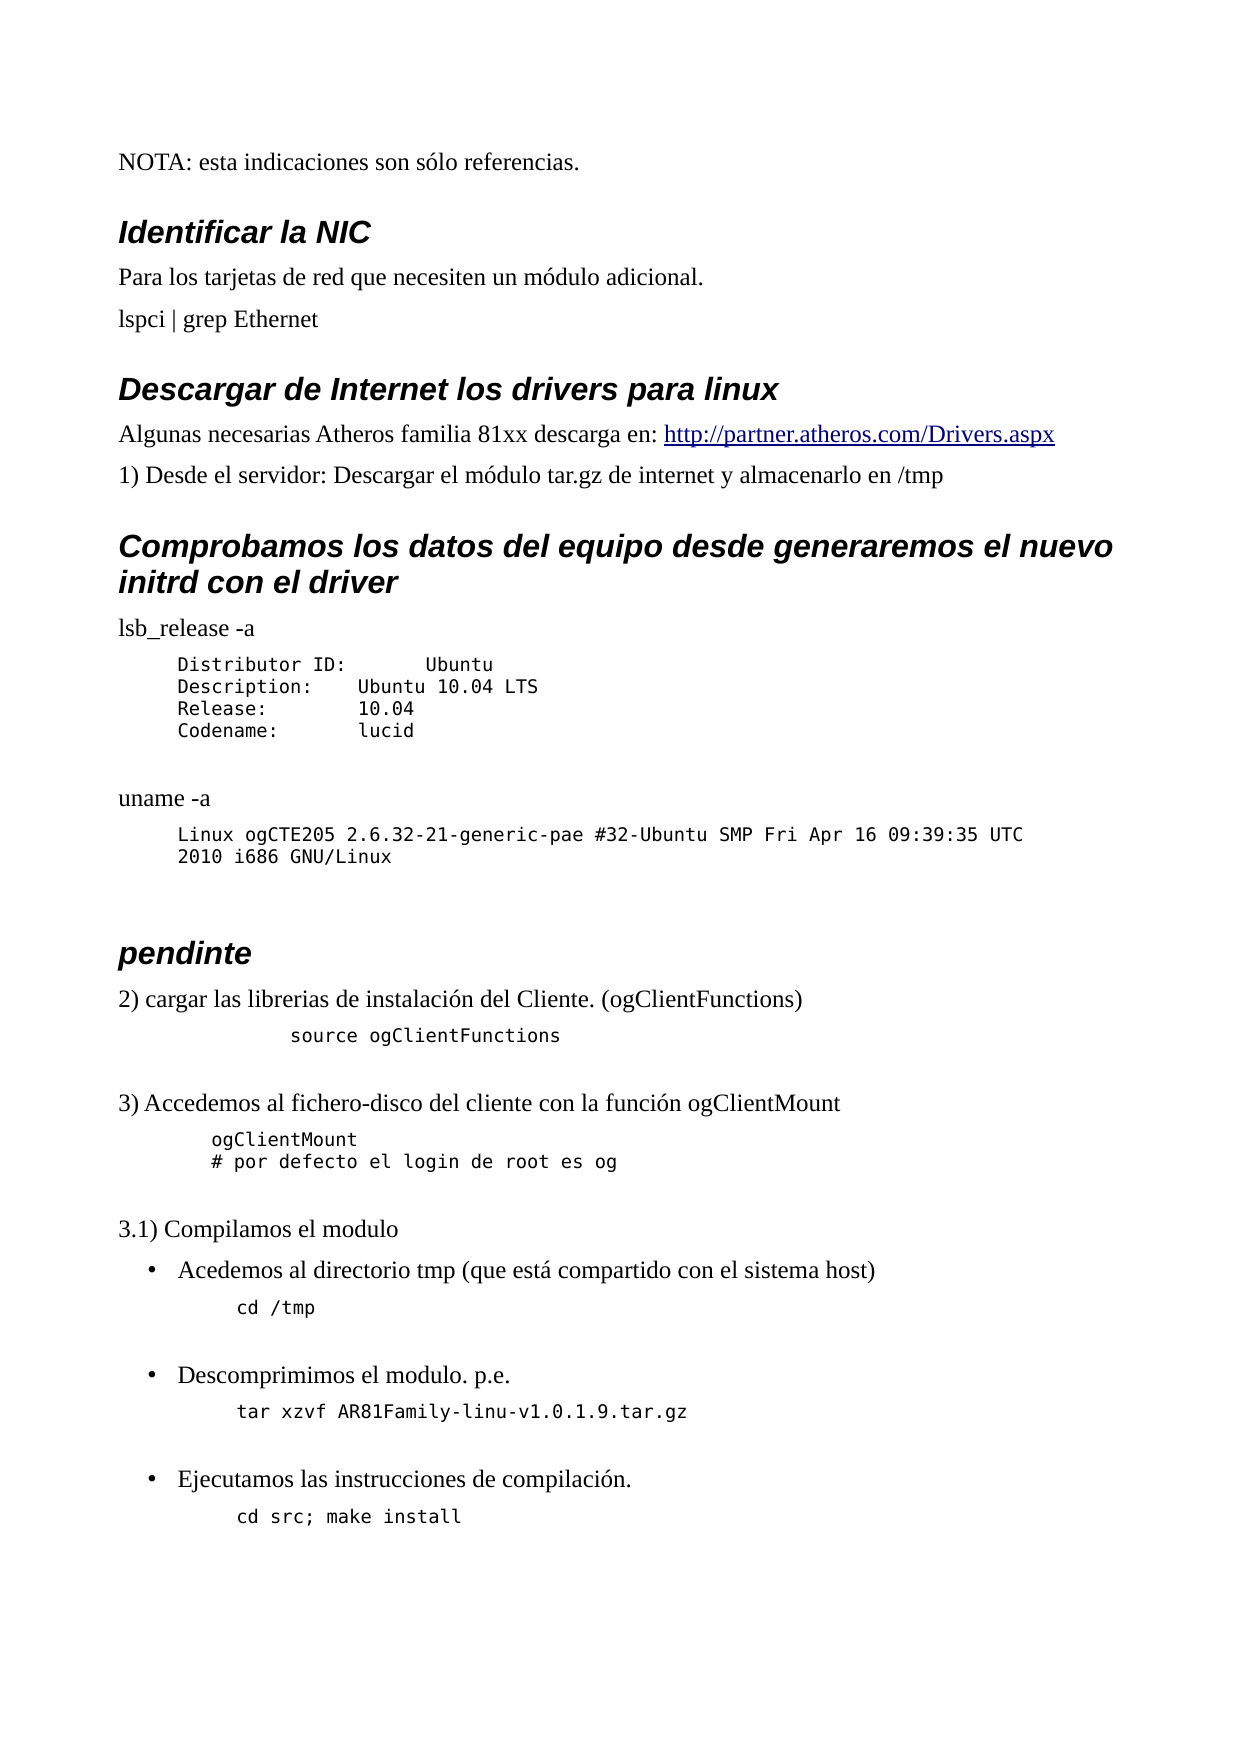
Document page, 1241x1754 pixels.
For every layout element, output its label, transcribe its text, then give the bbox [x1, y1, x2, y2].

text lspci | grep Ethernet [118, 304, 1122, 332]
text ogClientMount # por defecto el login de root es og [177, 1129, 1063, 1173]
text Distributor ID: Ubuntu Description: Ubuntu 10.04 LTS Release: 10.04 Codename: lucid [177, 654, 1063, 742]
subtitle Comprobamos los datos del equipo desde generaremos el nuevo initrd con el driver [118, 527, 1122, 601]
text 3) Accedemos al fichero-disco del cliente con la función ogClientMount [118, 1088, 1122, 1117]
text lsb_release -a [118, 613, 1122, 642]
list Descomprimimos el modulo. p.e. [148, 1360, 1122, 1389]
text uname -a [118, 783, 1122, 812]
list Acedemos al directorio tmp (que está compartido con el sistema host) [148, 1256, 1122, 1284]
list Ejecutamos las instrucciones de compilación. [148, 1464, 1122, 1493]
subtitle Identificar la NIC [118, 213, 1122, 250]
text Para los tarjetas de red que necesiten un módulo adicional. [118, 262, 1122, 291]
list cd src; make install [207, 1506, 1063, 1527]
text 2) cargar las librerias de instalación del Cliente. (ogClientFunctions) [118, 984, 1122, 1012]
text 1) Desde el servidor: Descargar el módulo tar.gz de internet y almacenarlo en /tmp [118, 461, 1122, 489]
text Algunas necesarias Atheros familia 81xx descarga en: ​http://partner.atheros.com/Drivers.aspx [118, 419, 1122, 448]
list tar xzvf AR81Family-linu-v1.0.1.9.tar.gz [207, 1401, 1063, 1423]
list cd /tmp [207, 1297, 1063, 1319]
subtitle Descargar de Internet los drivers para linux [118, 370, 1122, 407]
text Linux ogCTE205 2.6.32-21-generic-pae #32-Ubuntu SMP Fri Apr 16 09:39:35 UTC 2010 i686 GNU/Linux [177, 824, 1063, 868]
text 3.1) Compilamos el modulo [118, 1214, 1122, 1243]
text source ogClientFunctions [177, 1025, 1063, 1047]
subtitle pendinte [118, 934, 1122, 971]
text NOTA: esta indicaciones son sólo referencias. [118, 147, 1122, 176]
